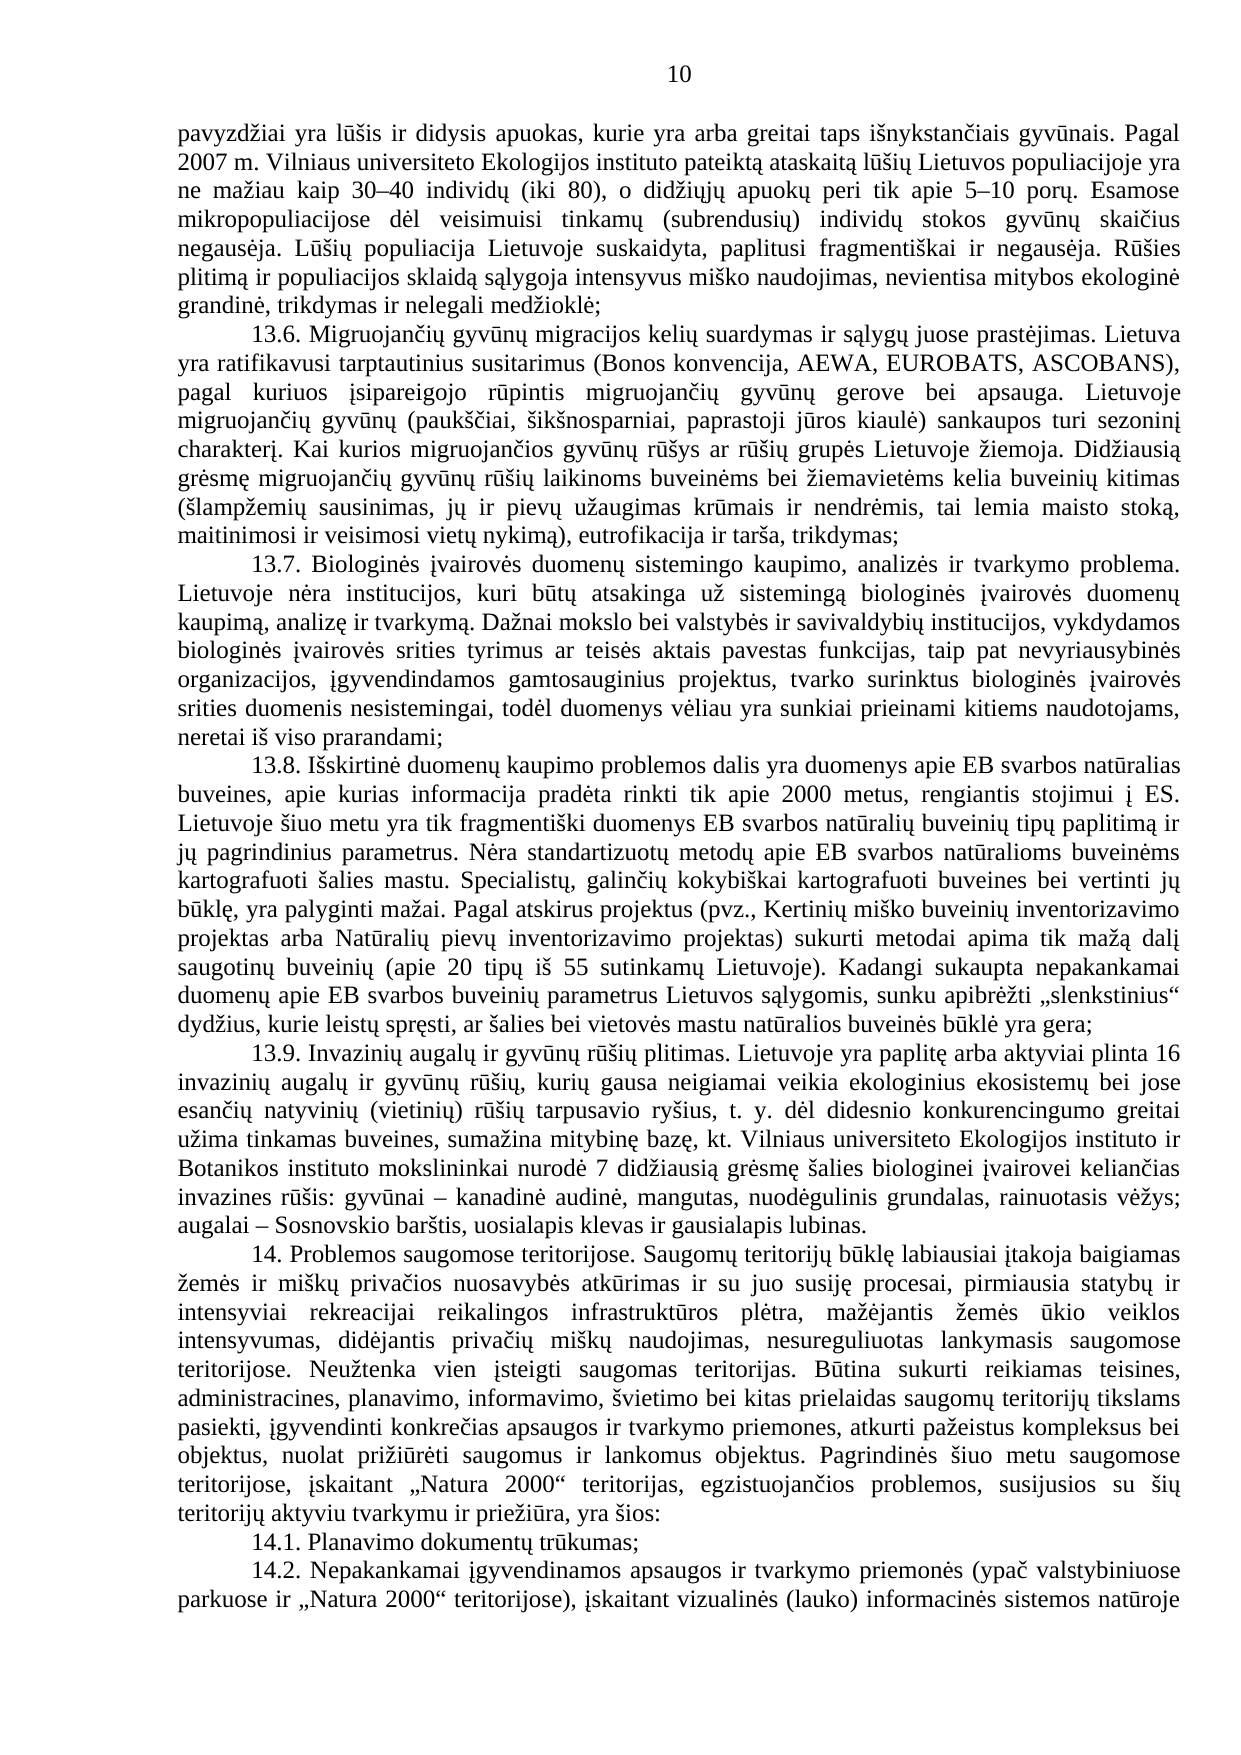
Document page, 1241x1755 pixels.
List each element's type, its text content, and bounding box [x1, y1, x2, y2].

text 14. Problemos saugomose teritorijose. Saugomų teritorijų būklę labiausiai įtakoja baigiamas žemės ir miškų privačios nuosavybės atkūrimas ir su juo susiję procesai, pirmiausia statybų ir intensyviai rekreacijai reikalingos infrastruktūros plėtra, mažėjantis žemės ūkio veiklos intensyvumas, didėjantis privačių miškų naudojimas, nesureguliuotas lankymasis saugomose teritorijose. Neužtenka vien įsteigti saugomas teritorijas. Būtina sukurti reikiamas teisines, administracines, planavimo, informavimo, švietimo bei kitas prielaidas saugomų teritorijų tikslams pasiekti, įgyvendinti konkrečias apsaugos ir tvarkymo priemones, atkurti pažeistus kompleksus bei objektus, nuolat prižiūrėti saugomus ir lankomus objektus. Pagrindinės šiuo metu saugomose teritorijose, įskaitant „Natura 2000“ teritorijas, egzistuojančios problemos, susijusios su šių teritorijų aktyviu tvarkymu ir priežiūra, yra šios: [177, 1239, 1181, 1527]
text 13.6. Migruojančių gyvūnų migracijos kelių suardymas ir sąlygų juose prastėjimas. Lietuva yra ratifikavusi tarptautinius susitarimus (Bonos konvencija, AEWA, EUROBATS, ASCOBANS), pagal kuriuos įsipareigojo rūpintis migruojančių gyvūnų gerove bei apsauga. Lietuvoje migruojančių gyvūnų (paukščiai, šikšnosparniai, paprastoji jūros kiaulė) sankaupos turi sezoninį charakterį. Kai kurios migruojančios gyvūnų rūšys ar rūšių grupės Lietuvoje žiemoja. Didžiausią grėsmę migruojančių gyvūnų rūšių laikinoms buveinėms bei žiemavietėms kelia buveinių kitimas (šlampžemių sausinimas, jų ir pievų užaugimas krūmais ir nendrėmis, tai lemia maisto stoką, maitinimosi ir veisimosi vietų nykimą), eutrofikacija ir tarša, trikdymas; [177, 319, 1181, 549]
text 14.2. Nepakankamai įgyvendinamos apsaugos ir tvarkymo priemonės (ypač valstybiniuose parkuose ir „Natura 2000“ teritorijose), įskaitant vizualinės (lauko) informacinės sistemos natūroje [177, 1556, 1181, 1613]
text 13.9. Invazinių augalų ir gyvūnų rūšių plitimas. Lietuvoje yra paplitę arba aktyviai plinta 16 invazinių augalų ir gyvūnų rūšių, kurių gausa neigiamai veikia ekologinius ekosistemų bei jose esančių natyvinių (vietinių) rūšių tarpusavio ryšius, t. y. dėl didesnio konkurencingumo greitai užima tinkamas buveines, sumažina mitybinę bazę, kt. Vilniaus universiteto Ekologijos instituto ir Botanikos instituto mokslininkai nurodė 7 didžiausią grėsmę šalies biologinei įvairovei keliančias invazines rūšis: gyvūnai – kanadinė audinė, mangutas, nuodėgulinis grundalas, rainuotasis vėžys; augalai – Sosnovskio barštis, uosialapis klevas ir gausialapis lubinas. [177, 1038, 1181, 1239]
text 13.7. Biologinės įvairovės duomenų sistemingo kaupimo, analizės ir tvarkymo problema. Lietuvoje nėra institucijos, kuri būtų atsakinga už sistemingą biologinės įvairovės duomenų kaupimą, analizę ir tvarkymą. Dažnai mokslo bei valstybės ir savivaldybių institucijos, vykdydamos biologinės įvairovės srities tyrimus ar teisės aktais pavestas funkcijas, taip pat nevyriausybinės organizacijos, įgyvendindamos gamtosauginius projektus, tvarko surinktus biologinės įvairovės srities duomenis nesistemingai, todėl duomenys vėliau yra sunkiai prieinami kitiems naudotojams, neretai iš viso prarandami; [177, 549, 1181, 751]
text pavyzdžiai yra lūšis ir didysis apuokas, kurie yra arba greitai taps išnykstančiais gyvūnais. Pagal 2007 m. Vilniaus universiteto Ekologijos instituto pateiktą ataskaitą lūšių Lietuvos populiacijoje yra ne mažiau kaip 30–40 individų (iki 80), o didžiųjų apuokų peri tik apie 5–10 porų. Esamose mikropopuliacijose dėl veisimuisi tinkamų (subrendusių) individų stokos gyvūnų skaičius negausėja. Lūšių populiacija Lietuvoje suskaidyta, paplitusi fragmentiškai ir negausėja. Rūšies plitimą ir populiacijos sklaidą sąlygoja intensyvus miško naudojimas, nevientisa mitybos ekologinė grandinė, trikdymas ir nelegali medžioklė; [177, 118, 1181, 319]
text 13.8. Išskirtinė duomenų kaupimo problemos dalis yra duomenys apie EB svarbos natūralias buveines, apie kurias informacija pradėta rinkti tik apie 2000 metus, rengiantis stojimui į ES. Lietuvoje šiuo metu yra tik fragmentiški duomenys EB svarbos natūralių buveinių tipų paplitimą ir jų pagrindinius parametrus. Nėra standartizuotų metodų apie EB svarbos natūralioms buveinėms kartografuoti šalies mastu. Specialistų, galinčių kokybiškai kartografuoti buveines bei vertinti jų būklę, yra palyginti mažai. Pagal atskirus projektus (pvz., Kertinių miško buveinių inventorizavimo projektas arba Natūralių pievų inventorizavimo projektas) sukurti metodai apima tik mažą dalį saugotinų buveinių (apie 20 tipų iš 55 sutinkamų Lietuvoje). Kadangi sukaupta nepakankamai duomenų apie EB svarbos buveinių parametrus Lietuvos sąlygomis, sunku apibrėžti „slenkstinius“ dydžius, kurie leistų spręsti, ar šalies bei vietovės mastu natūralios buveinės būklė yra gera; [177, 751, 1181, 1038]
text 14.1. Planavimo dokumentų trūkumas; [177, 1527, 1181, 1556]
